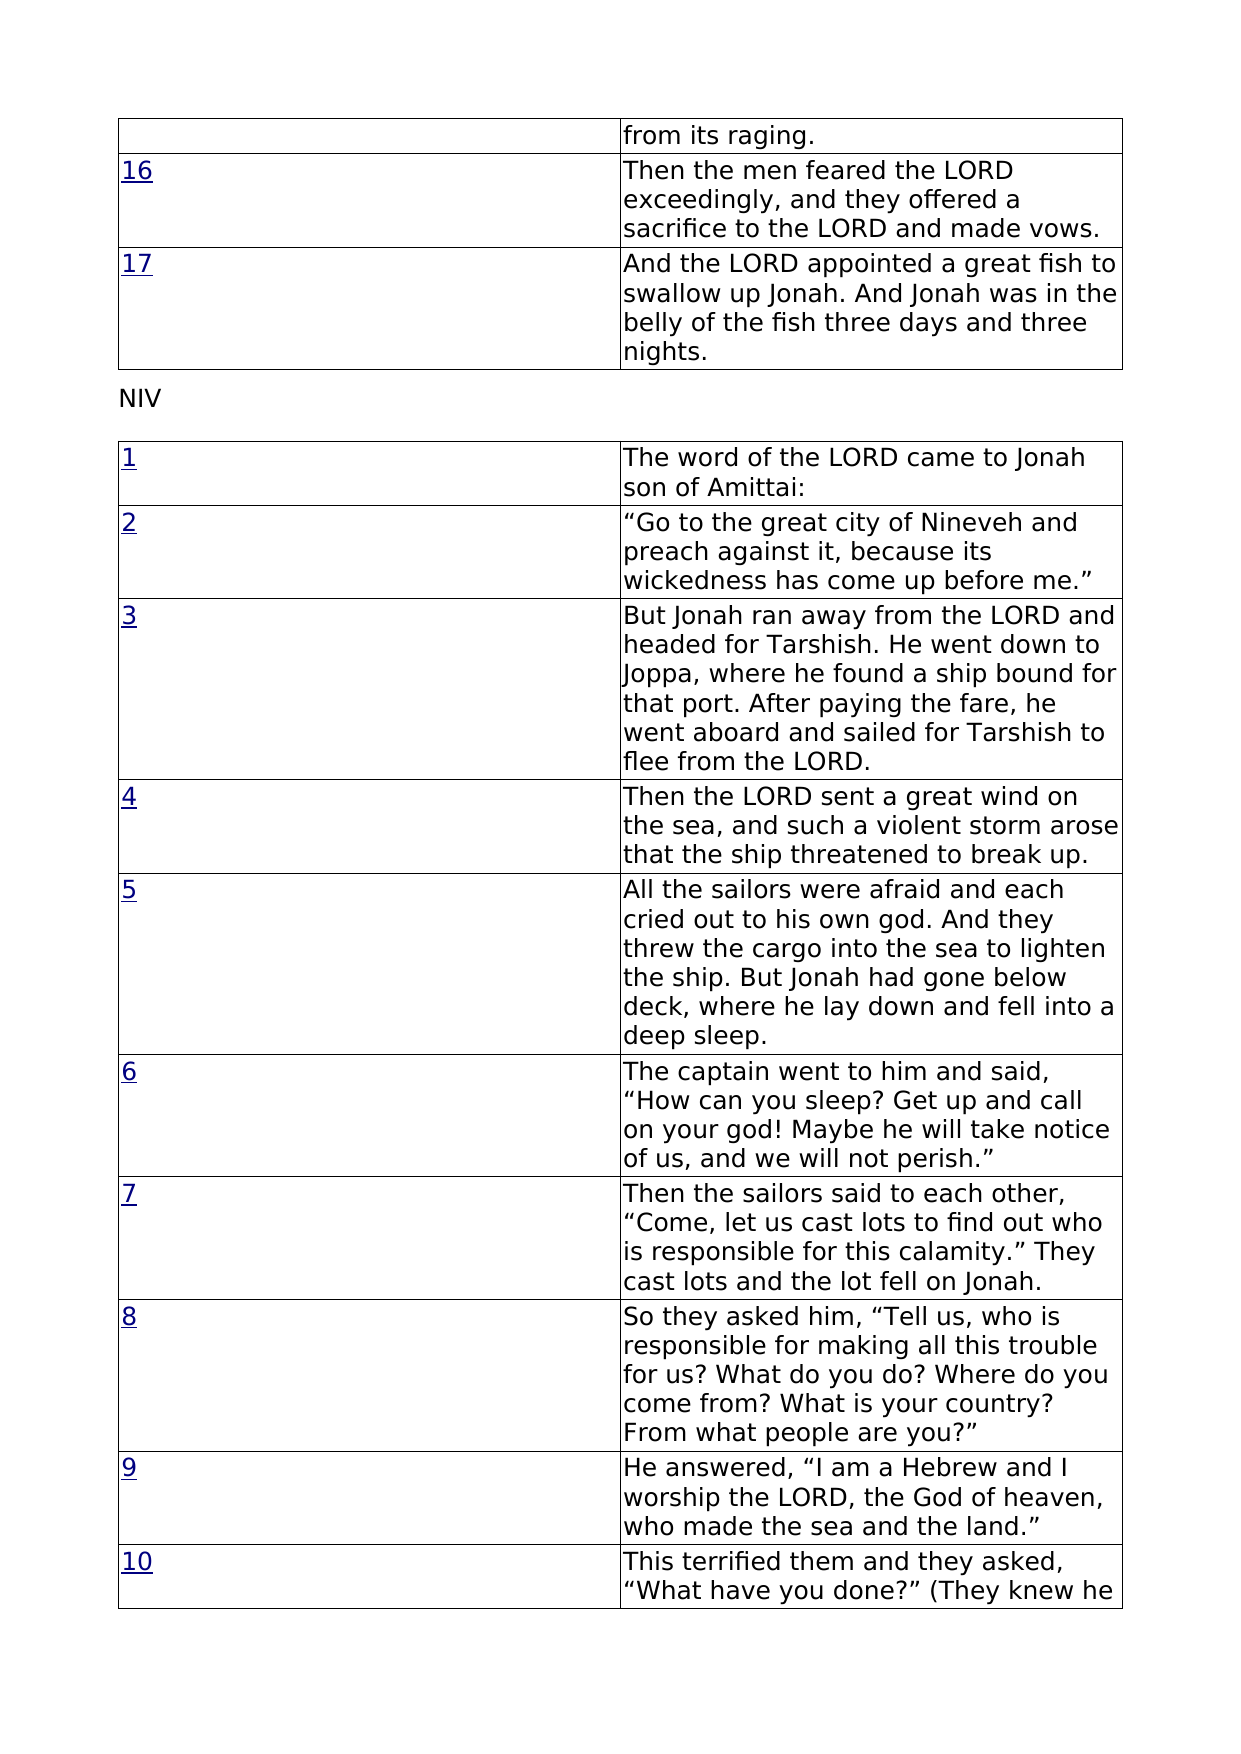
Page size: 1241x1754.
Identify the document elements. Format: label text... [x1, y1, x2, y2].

table_cell 8 [119, 1300, 620, 1451]
table_cell 17 [119, 248, 620, 369]
table_cell Then the sailors said to each other, “Come, let us cast lots to find out who is responsible for this calamity.” They cast lots and the lot fell on Jonah. [621, 1177, 1122, 1299]
table_cell 5 [119, 874, 620, 1054]
table_cell 10 [119, 1545, 620, 1608]
table_cell He answered, “I am a Hebrew and I worship the LORD, the God of heaven, who made the sea and the land.” [621, 1452, 1122, 1544]
table_header 1 [119, 442, 620, 505]
table_cell 9 [119, 1452, 620, 1544]
table_cell Then the LORD sent a great wind on the sea, and such a violent storm arose that the ship threatened to break up. [621, 780, 1122, 873]
table_cell “Go to the great city of Nineveh and preach against it, because its wickedness has come up before me.” [621, 506, 1122, 598]
table_cell 7 [119, 1177, 620, 1299]
table_cell 4 [119, 780, 620, 873]
table_cell 3 [119, 599, 620, 779]
table_cell And the LORD appointed a great fish to swallow up Jonah. And Jonah was in the belly of the fish three days and three nights. [621, 248, 1122, 369]
table_cell But Jonah ran away from the LORD and headed for Tarshish. He went down to Joppa, where he found a ship bound for that port. After paying the fare, he went aboard and sailed for Tarshish to flee from the LORD. [621, 599, 1122, 779]
table_cell This terrified them and they asked, “What have you done?” (They knew he [621, 1545, 1122, 1608]
table_cell 6 [119, 1055, 620, 1176]
table_cell The captain went to him and said, “How can you sleep? Get up and call on your god! Maybe he will take notice of us, and we will not perish.” [621, 1055, 1122, 1176]
table_cell All the sailors were afraid and each cried out to his own god. And they threw the cargo into the sea to lighten the ship. But Jonah had gone below deck, where he lay down and fell into a deep sleep. [621, 874, 1122, 1054]
table_header The word of the LORD came to Jonah son of Amittai: [621, 442, 1122, 505]
table_cell from its raging. [621, 119, 1122, 153]
table_cell 16 [119, 154, 620, 247]
table_cell [119, 119, 620, 153]
table_cell Then the men feared the LORD exceedingly, and they offered a sacrifice to the LORD and made vows. [621, 154, 1122, 247]
table_cell So they asked him, “Tell us, who is responsible for making all this trouble for us? What do you do? Where do you come from? What is your country? From what people are you?” [621, 1300, 1122, 1451]
text NIV [118, 384, 1122, 413]
table_cell 2 [119, 506, 620, 598]
